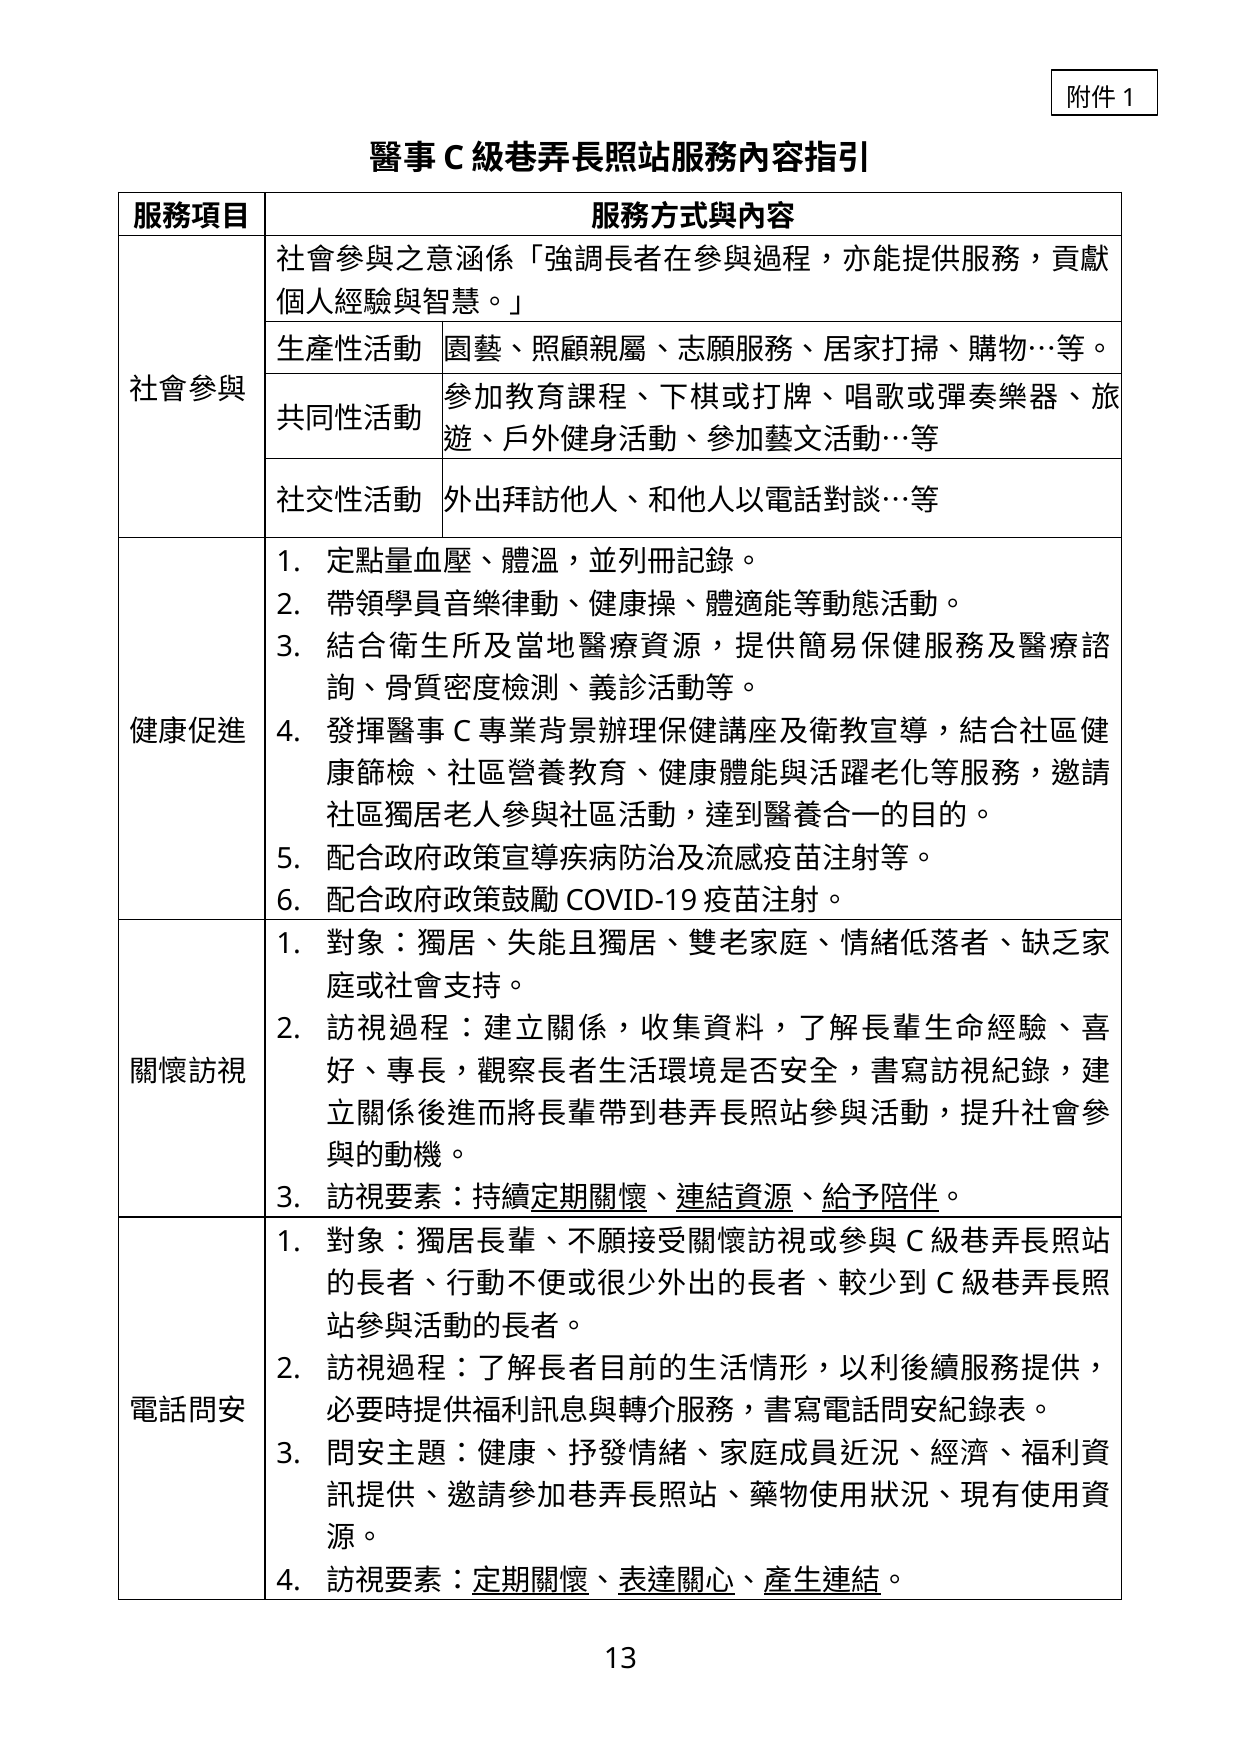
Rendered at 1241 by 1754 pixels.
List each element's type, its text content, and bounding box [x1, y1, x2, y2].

table_cell 園藝、照顧親屬、志願服務、居家打掃、購物…等。 [443, 322, 1121, 372]
table_cell 社會參與 [119, 236, 264, 537]
table_cell 生產性活動 [266, 322, 442, 372]
table_header 服務方式與內容 [266, 193, 1121, 235]
table_cell 共同性活動 [266, 374, 442, 458]
table_cell 健康促進 [119, 538, 264, 919]
table_cell 對象：獨居長輩、不願接受關懷訪視或參與C級巷弄長照站的長者、行動不便或很少外出的長者、較少到C級巷弄長照站參與活動的長者。 訪視過程：了解長者目前的生活情形，以利後續服務提供，必要時提供福利訊息與轉介服務，書寫電話問安紀錄表。 問安主題：健康、抒發情緒、家庭成員近況、經濟、福利資訊提供、邀請參加巷弄長照站、藥物使用狀況、現有使用資源。 訪視要素：定期關懷、表達關心、產生連結。 [266, 1218, 1121, 1599]
table_cell 外出拜訪他人、和他人以電話對談…等 [443, 459, 1121, 537]
table_cell 定點量血壓、體溫，並列冊記錄。 帶領學員音樂律動、健康操、體適能等動態活動。 結合衛生所及當地醫療資源，提供簡易保健服務及醫療諮詢、骨質密度檢測、義診活動等。 發揮醫事C專業背景辦理保健講座及衛教宣導，結合社區健康篩檢、社區營養教育、健康體能與活躍老化等服務，邀請社區獨居老人參與社區活動，達到醫養合一的目的。 配合政府政策宣導疾病防治及流感疫苗注射等。 配合政府政策鼓勵COVID-19疫苗注射。 [266, 538, 1121, 919]
text 醫事C級巷弄長照站服務內容指引 [118, 131, 1122, 179]
table_cell 電話問安 [119, 1218, 264, 1599]
table_cell 參加教育課程、下棋或打牌、唱歌或彈奏樂器、旅遊、戶外健身活動、參加藝文活動…等 [443, 374, 1121, 458]
table_cell 關懷訪視 [119, 920, 264, 1216]
table_cell 社會參與之意涵係「強調長者在參與過程，亦能提供服務，貢獻個人經驗與智慧。」 [266, 236, 1121, 321]
table_cell 對象：獨居、失能且獨居、雙老家庭、情緒低落者、缺乏家庭或社會支持。 訪視過程：建立關係，收集資料，了解長輩生命經驗、喜好、專長，觀察長者生活環境是否安全，書寫訪視紀錄，建立關係後進而將長輩帶到巷弄長照站參與活動，提升社會參與的動機。 訪視要素：持續定期關懷、連結資源、給予陪伴。 [266, 920, 1121, 1216]
table_cell 社交性活動 [266, 459, 442, 537]
table_header 服務項目 [119, 193, 264, 235]
text 附件1 [1067, 77, 1143, 107]
